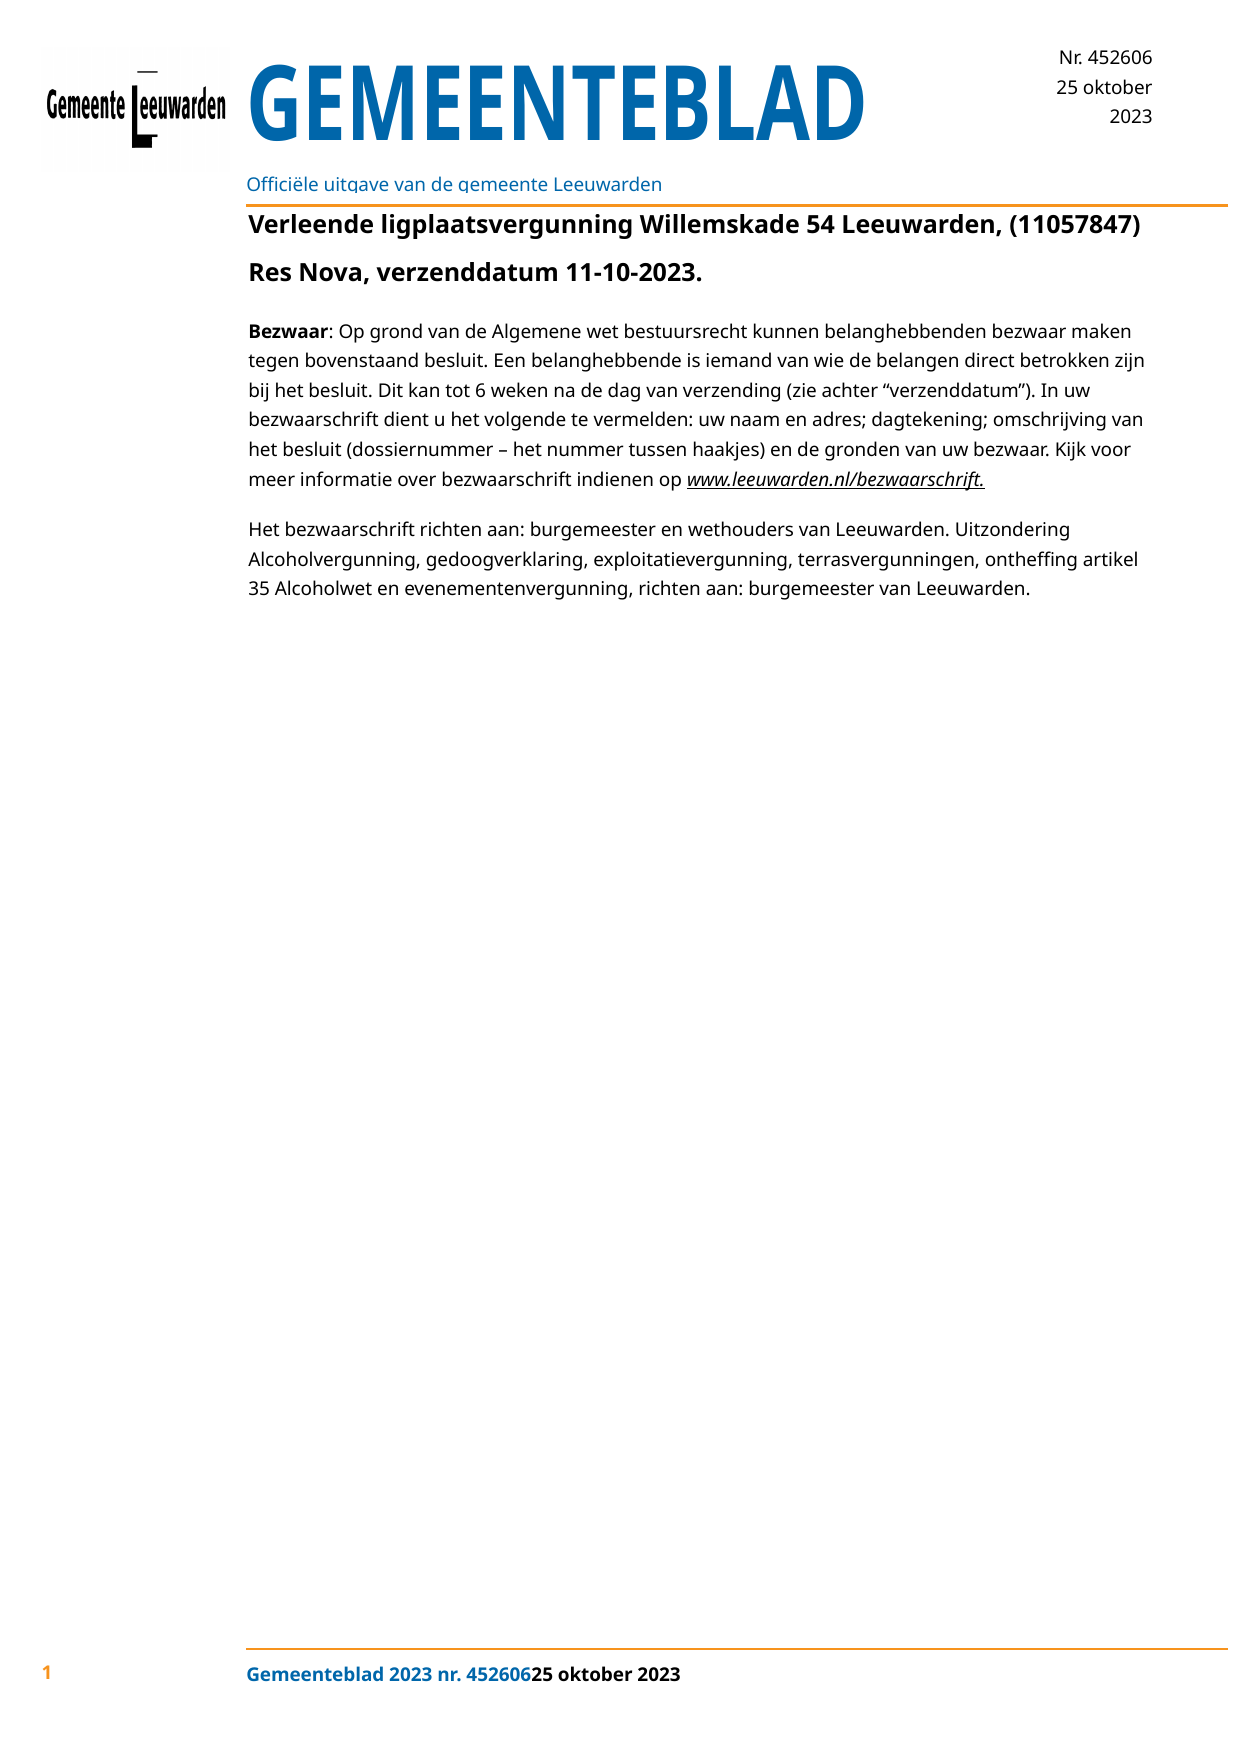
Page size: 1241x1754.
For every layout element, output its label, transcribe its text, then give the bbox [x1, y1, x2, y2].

picture [41, 47, 231, 172]
text Bezwaar: Op grond van de Algemene wet bestuursrecht kunnen belanghebbenden bezwaar maken tegen bovenstaand besluit. Een belanghebbende is iemand van wie de belangen direct betrokken zijn bij het besluit. Dit kan tot 6 weken na de dag van verzending (zie achter “verzenddatum”). In uw bezwaarschrift dient u het volgende te vermelden: uw naam en adres; dagtekening; omschrijving van het besluit (dossiernummer – het nummer tussen haakjes) en de gronden van uw bezwaar. Kijk voor meer informatie over bezwaarschrift indienen op www.leeuwarden.nl/bezwaarschrift. [248, 318, 1152, 492]
text Het bezwaarschrift richten aan: burgemeester en wethouders van Leeuwarden. Uitzondering Alcoholvergunning, gedoogverklaring, exploitatievergunning, terrasvergunningen, ontheffing artikel 35 Alcoholwet en evenementenvergunning, richten aan: burgemeester van Leeuwarden. [248, 516, 1152, 601]
text Verleende ligplaatsvergunning Willemskade 54 Leeuwarden, (11057847) Res Nova, verzenddatum 11-10-2023. [248, 207, 1152, 288]
